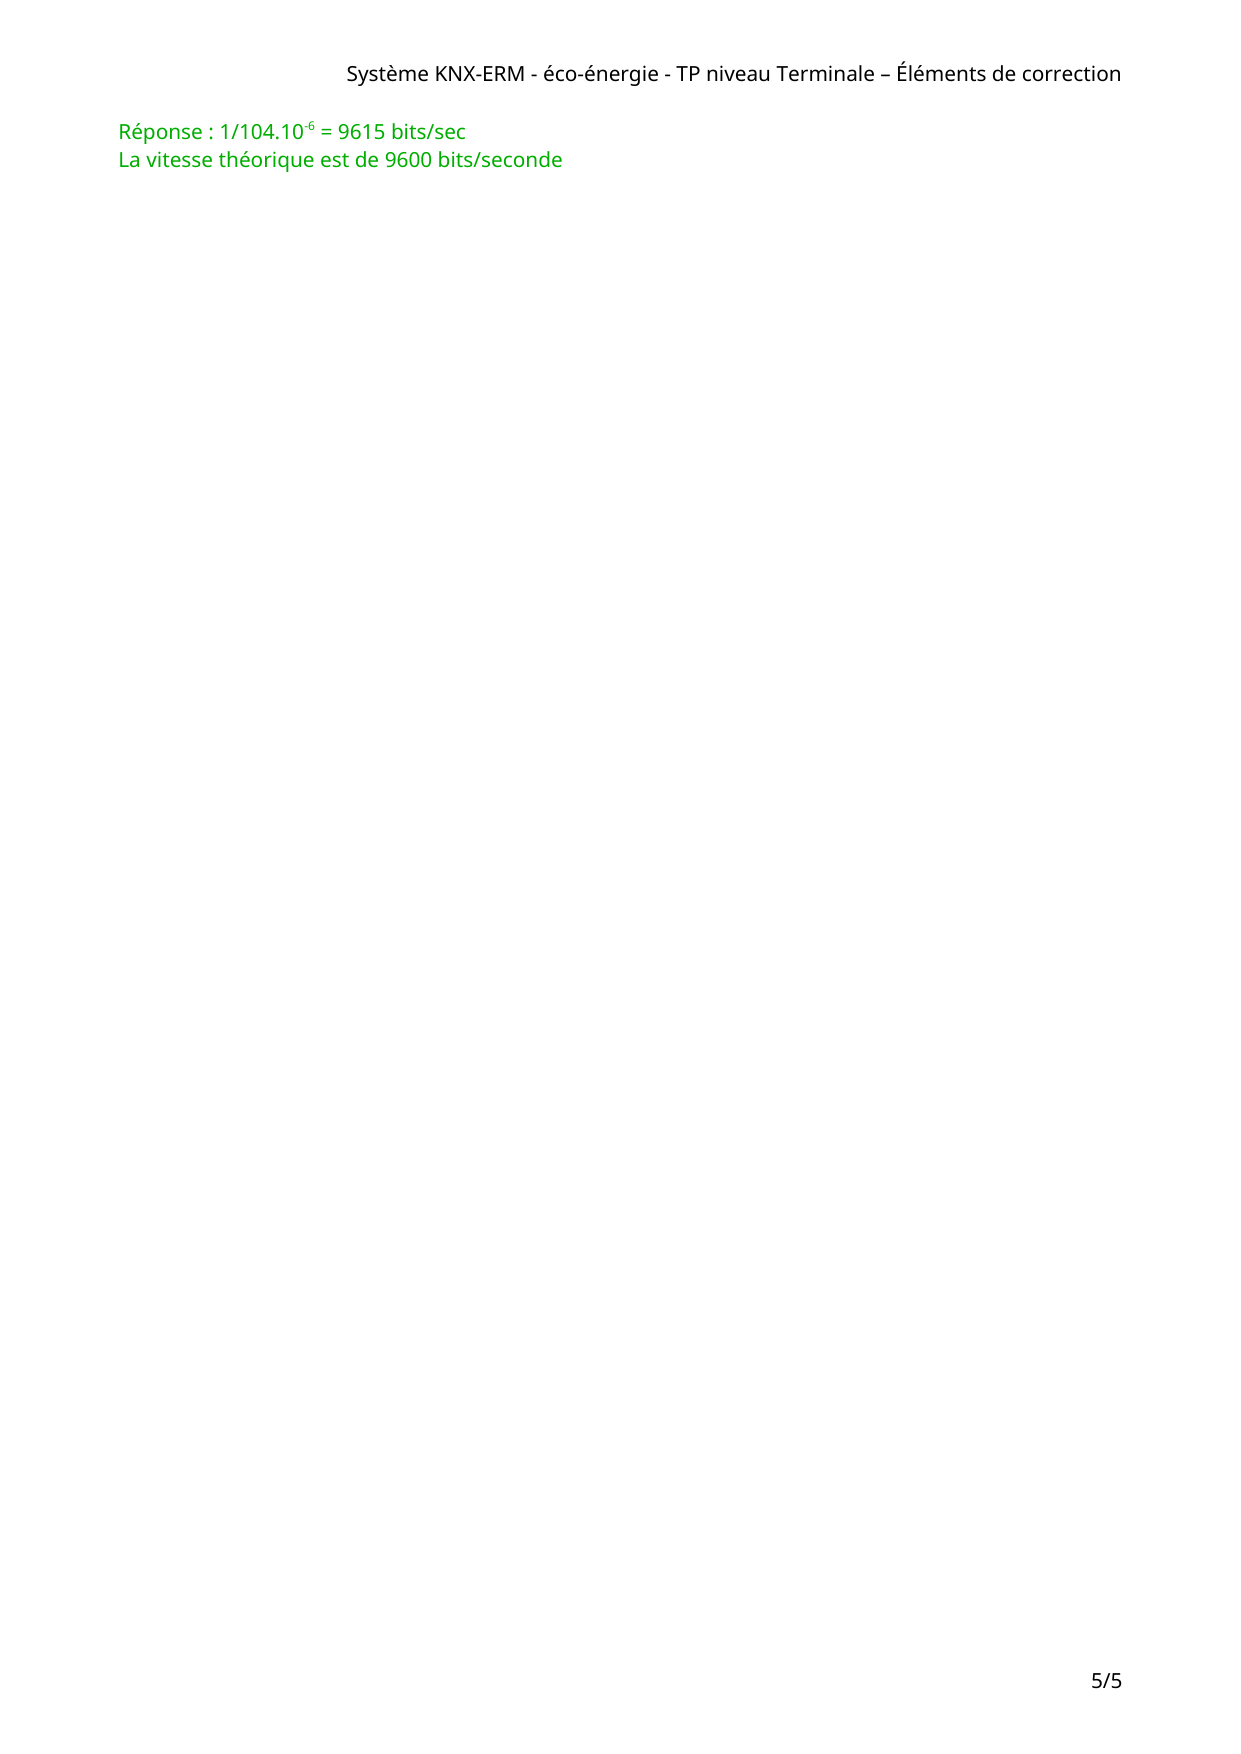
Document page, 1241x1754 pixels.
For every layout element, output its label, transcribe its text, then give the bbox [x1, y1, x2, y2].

text Réponse : 1/104.10-6 = 9615 bits/sec La vitesse théorique est de 9600 bits/seconde [118, 117, 1122, 202]
